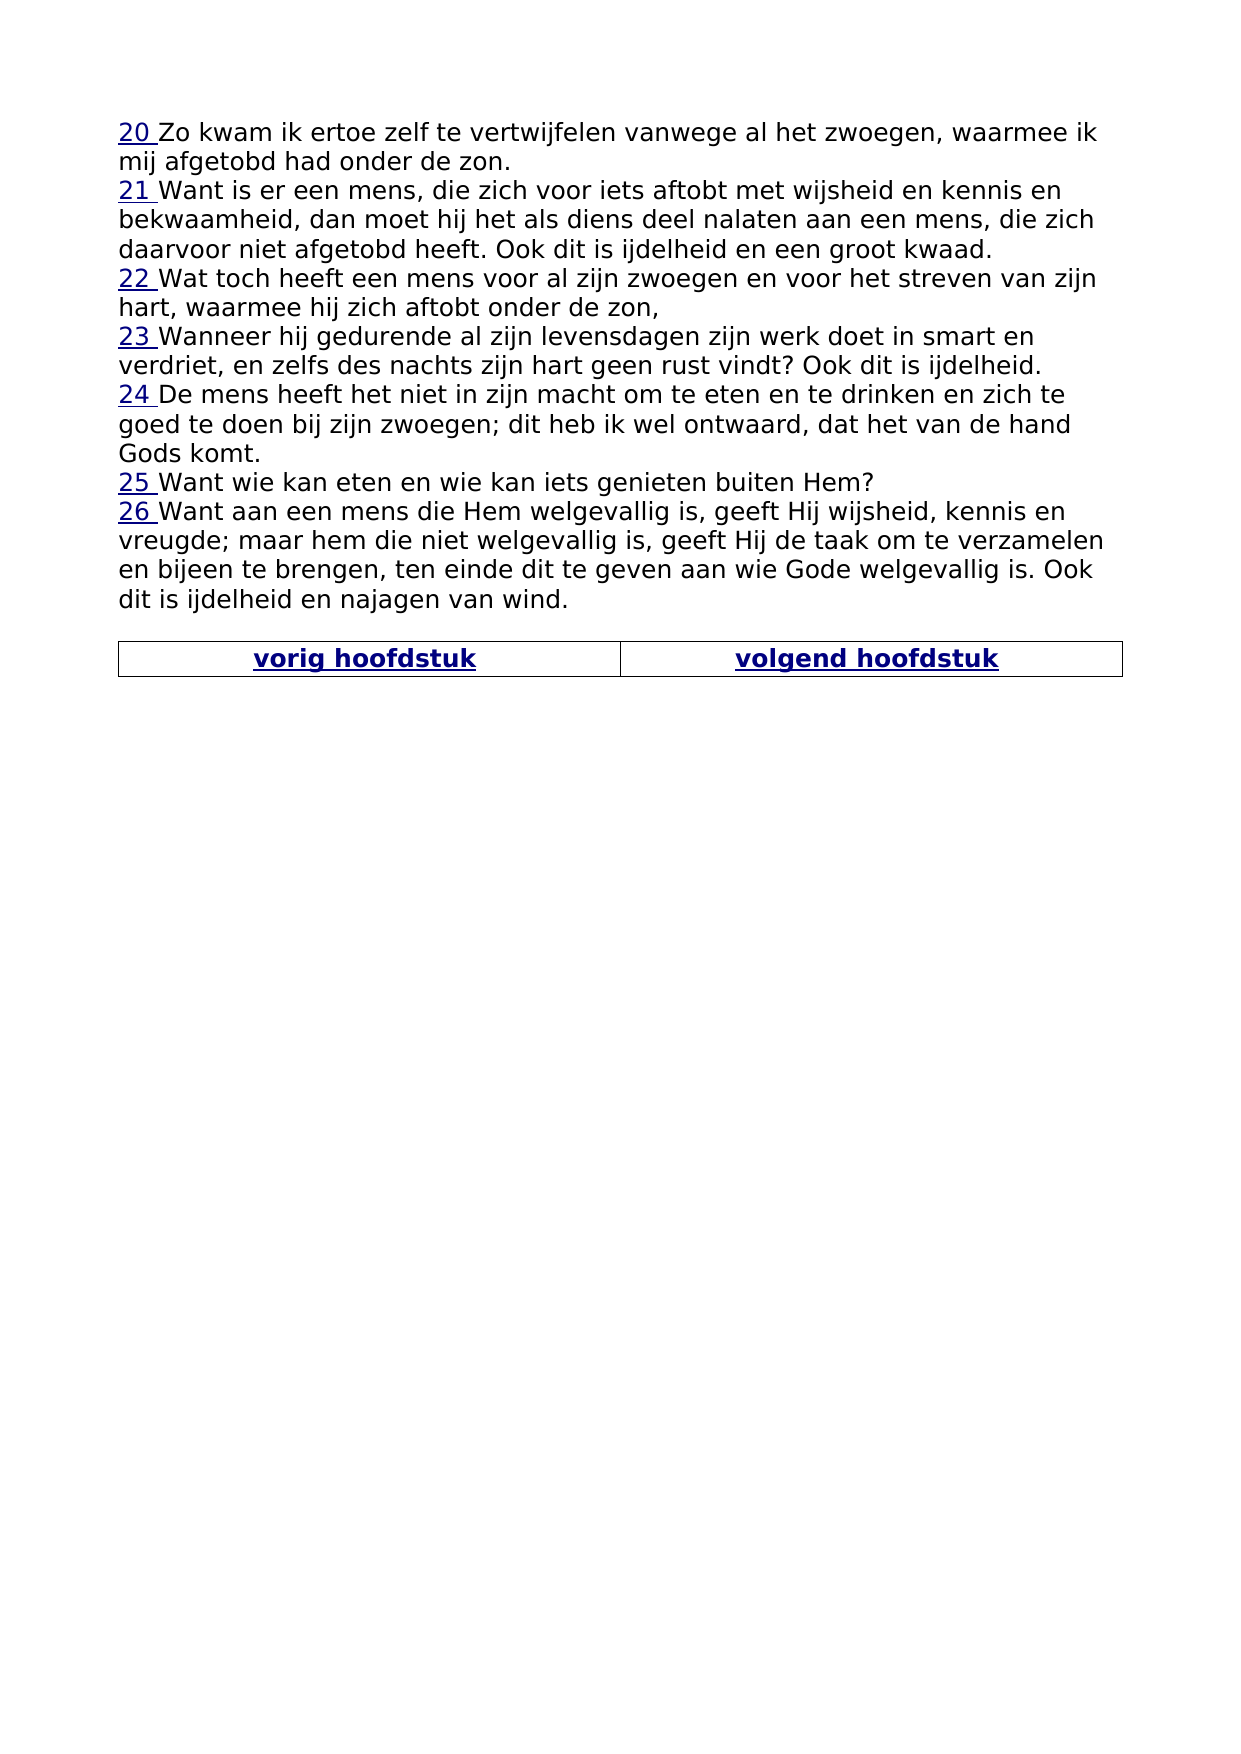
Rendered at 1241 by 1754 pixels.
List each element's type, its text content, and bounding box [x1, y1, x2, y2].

table_header vorig hoofdstuk [119, 642, 620, 676]
text 20 Zo kwam ik ertoe zelf te vertwijfelen vanwege al het zwoegen, waarmee ik mij afgetobd had onder de zon. 21 Want is er een mens, die zich voor iets aftobt met wijsheid en kennis en bekwaamheid, dan moet hij het als diens deel nalaten aan een mens, die zich daarvoor niet afgetobd heeft. Ook dit is ijdelheid en een groot kwaad. 22 Wat toch heeft een mens voor al zijn zwoegen en voor het streven van zijn hart, waarmee hij zich aftobt onder de zon, 23 Wanneer hij gedurende al zijn levensdagen zijn werk doet in smart en verdriet, en zelfs des nachts zijn hart geen rust vindt? Ook dit is ijdelheid. 24 De mens heeft het niet in zijn macht om te eten en te drinken en zich te goed te doen bij zijn zwoegen; dit heb ik wel ontwaard, dat het van de hand Gods komt. 25 Want wie kan eten en wie kan iets genieten buiten Hem? 26 Want aan een mens die Hem welgevallig is, geeft Hij wijsheid, kennis en vreugde; maar hem die niet welgevallig is, geeft Hij de taak om te verzamelen en bijeen te brengen, ten einde dit te geven aan wie Gode welgevallig is. Ook dit is ijdelheid en najagen van wind. [118, 118, 1122, 614]
table_header volgend hoofdstuk [621, 642, 1122, 676]
